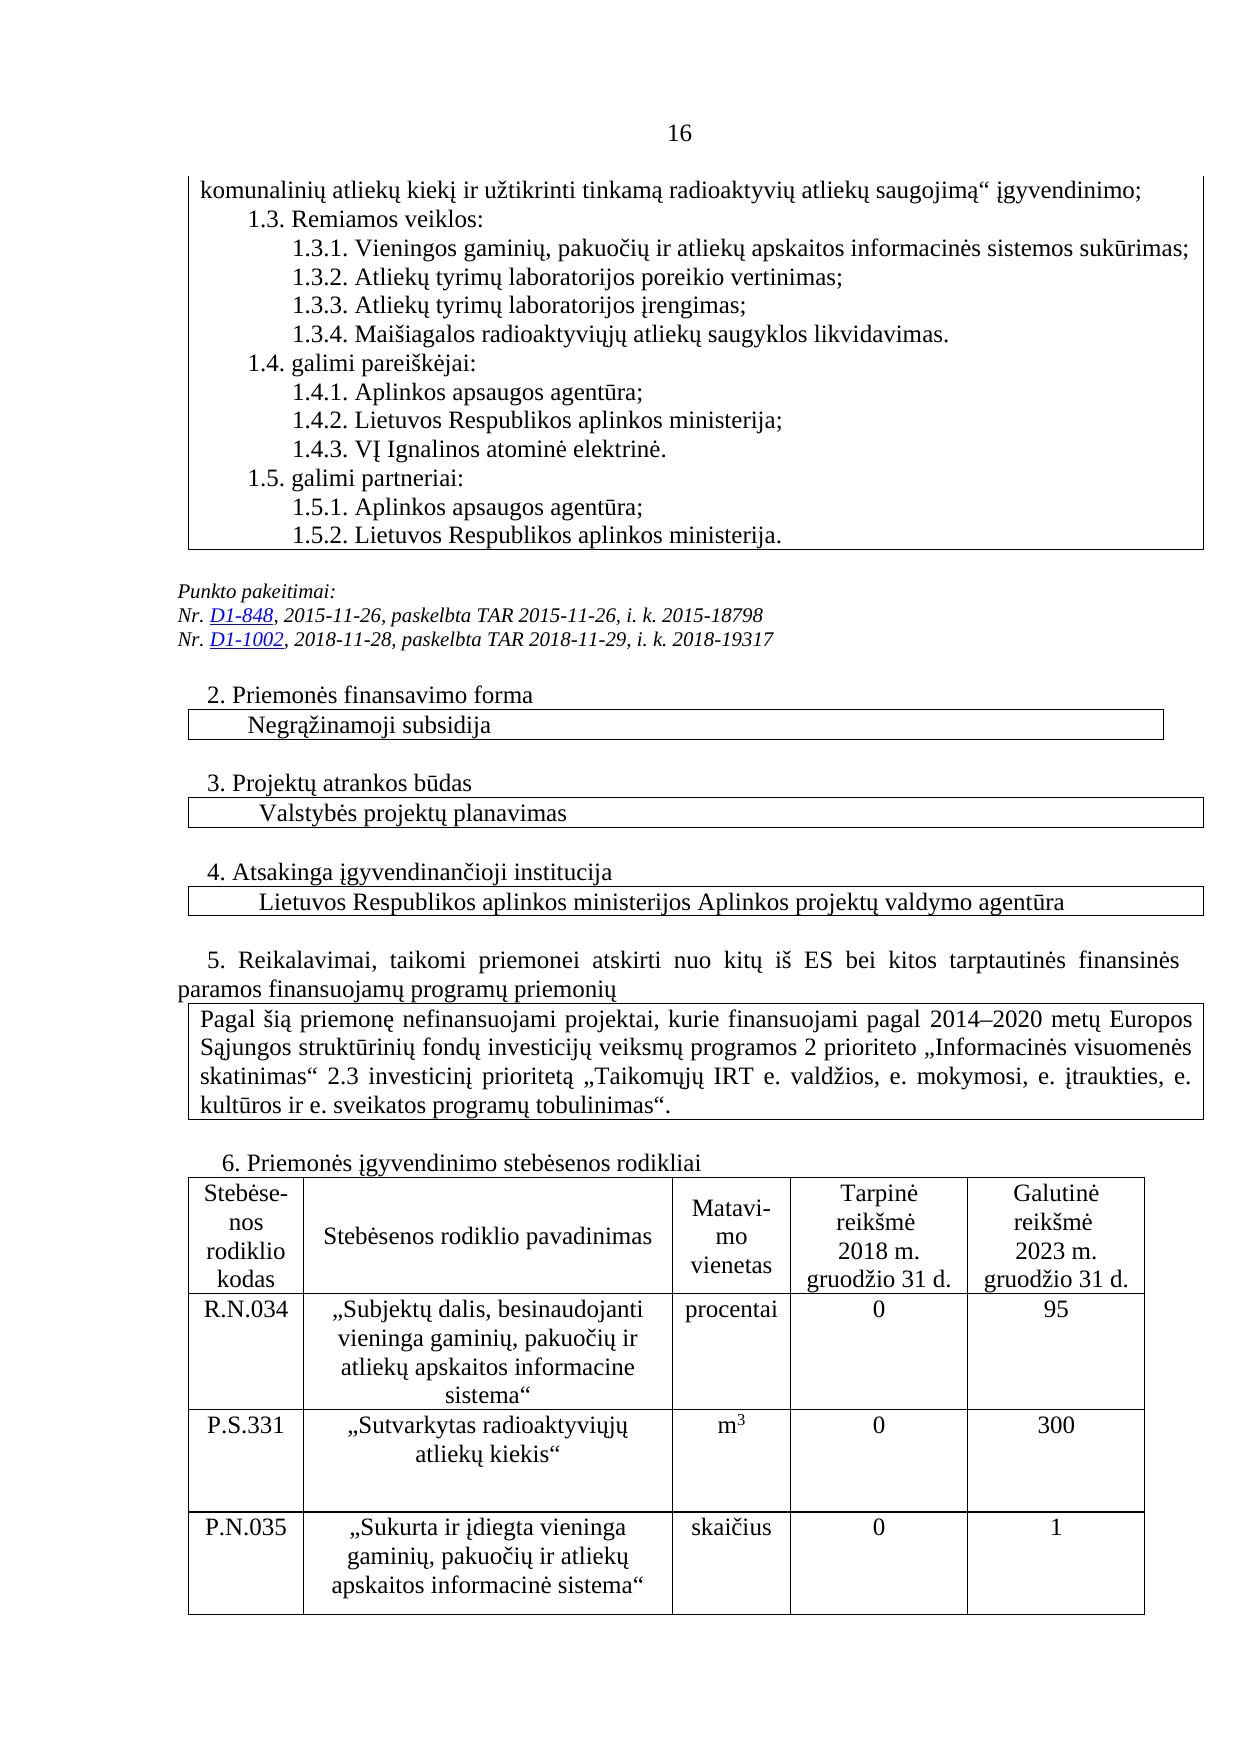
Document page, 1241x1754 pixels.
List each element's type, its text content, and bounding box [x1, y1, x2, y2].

table_cell „Sutvarkytas radioaktyviųjų atliekų kiekis“ [304, 1410, 672, 1511]
table_cell P.S.331 [189, 1410, 303, 1511]
text 4. Atsakinga įgyvendinančioji institucija [177, 857, 1181, 886]
table_cell 95 [968, 1294, 1144, 1409]
table_cell procentai [673, 1294, 790, 1409]
table_cell 0 [791, 1410, 967, 1511]
table_cell 1.4. galimi pareiškėjai: 1.4.1. Aplinkos apsaugos agentūra; 1.4.2. Lietuvos Respublikos aplinkos ministerija; 1.4.3. VĮ Ignalinos atominė elektrinė. 1.5. galimi partneriai: 1.5.1. Aplinkos apsaugos agentūra; 1.5.2. Lietuvos Respublikos aplinkos ministerija. [189, 348, 1203, 549]
text 3. Projektų atrankos būdas [177, 768, 1181, 797]
text 5. Reikalavimai, taikomi priemonei atskirti nuo kitų iš ES bei kitos tarptautinės finansinės paramos finansuojamų programų priemonių [177, 945, 1181, 1003]
table_header Stebėse-nos rodiklio kodas [189, 1178, 303, 1293]
table_cell 300 [968, 1410, 1144, 1511]
table_cell 0 [791, 1513, 967, 1613]
table_cell „Sukurta ir įdiegta vieninga gaminių, pakuočių ir atliekų apskaitos informacinė sistema“ [304, 1513, 672, 1613]
table_cell „Subjektų dalis, besinaudojanti vieninga gaminių, pakuočių ir atliekų apskaitos informacine sistema“ [304, 1294, 672, 1409]
text Nr. D1-1002, 2018-11-28, paskelbta TAR 2018-11-29, i. k. 2018-19317 [177, 627, 1181, 651]
table_header Tarpinė reikšmė 2018 m. gruodžio 31 d. [791, 1178, 967, 1293]
table_header Negrąžinamoji subsidija [189, 710, 1163, 739]
table_cell P.N.035 [189, 1513, 303, 1613]
table_header Stebėsenos rodiklio pavadinimas [304, 1178, 672, 1293]
table_cell 1.3. Remiamos veiklos: 1.3.1. Vieningos gaminių, pakuočių ir atliekų apskaitos informacinės sistemos sukūrimas; 1.3.2. Atliekų tyrimų laboratorijos poreikio vertinimas; 1.3.3. Atliekų tyrimų laboratorijos įrengimas; 1.3.4. Maišiagalos radioaktyviųjų atliekų saugyklos likvidavimas. [189, 204, 1203, 348]
table_header Pagal šią priemonę nefinansuojami projektai, kurie finansuojami pagal 2014–2020 metų Europos Sąjungos struktūrinių fondų investicijų veiksmų programos 2 prioriteto „Informacinės visuomenės skatinimas“ 2.3 investicinį prioritetą „Taikomųjų IRT e. valdžios, e. mokymosi, e. įtraukties, e. kultūros ir e. sveikatos programų tobulinimas“. [189, 1004, 1203, 1119]
table_header Galutinė reikšmė 2023 m. gruodžio 31 d. [968, 1178, 1144, 1293]
table_cell skaičius [673, 1513, 790, 1613]
table_cell m3 [673, 1410, 790, 1511]
text Nr. D1-848, 2015-11-26, paskelbta TAR 2015-11-26, i. k. 2015-18798 [177, 603, 1181, 627]
text 6. Priemonės įgyvendinimo stebėsenos rodikliai [177, 1148, 1181, 1177]
table_header Matavi-mo vienetas [673, 1178, 790, 1293]
text 2. Priemonės finansavimo forma [177, 680, 1181, 709]
table_cell 1 [968, 1513, 1144, 1613]
text Punkto pakeitimai: [177, 579, 1181, 603]
table_header Valstybės projektų planavimas [189, 798, 1203, 827]
table_cell R.N.034 [189, 1294, 303, 1409]
table_cell komunalinių atliekų kiekį ir užtikrinti tinkamą radioaktyvių atliekų saugojimą“ įgyvendinimo; [189, 176, 1203, 204]
table_cell 0 [791, 1294, 967, 1409]
table_header Lietuvos Respublikos aplinkos ministerijos Aplinkos projektų valdymo agentūra [189, 887, 1203, 915]
